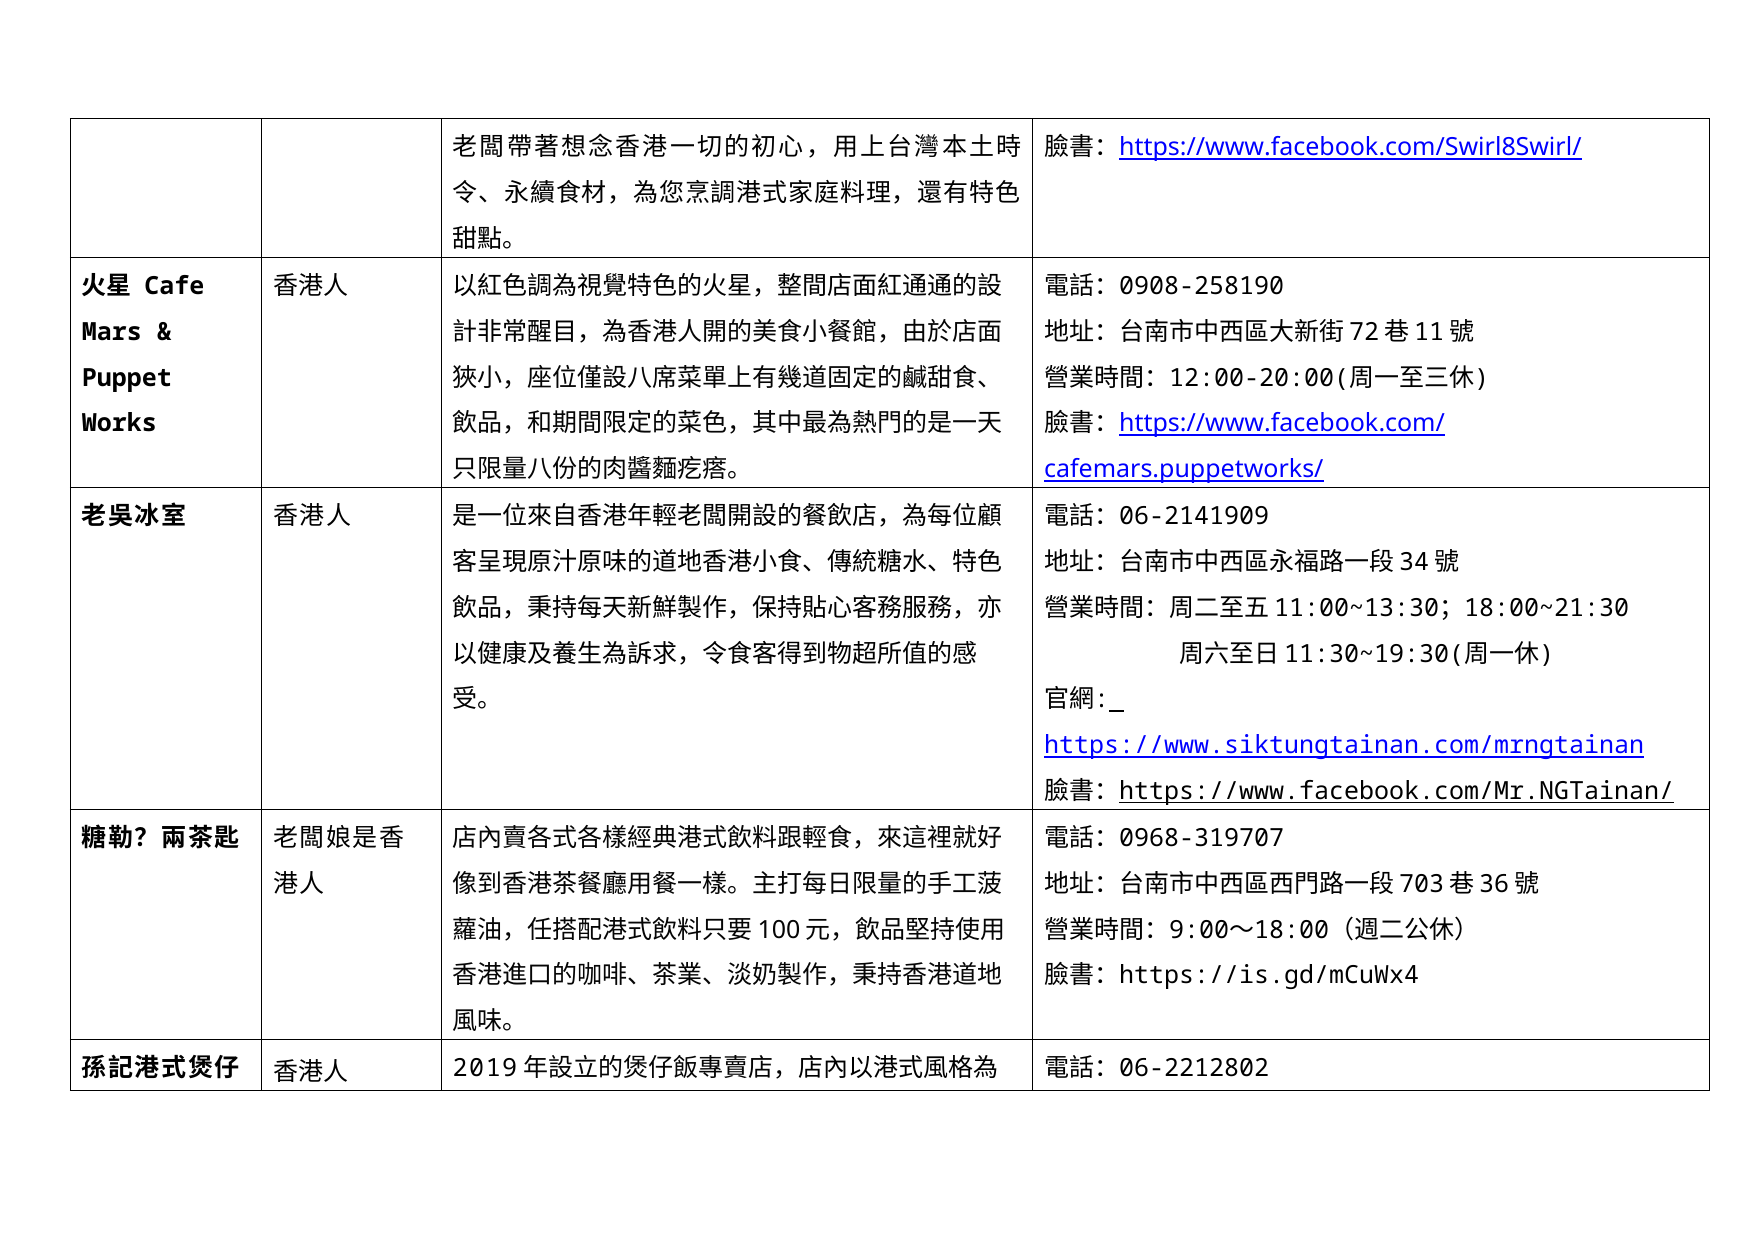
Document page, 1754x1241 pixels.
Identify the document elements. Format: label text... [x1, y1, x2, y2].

table_cell 老闆娘是香港人 [262, 810, 441, 1039]
table_cell 店內賣各式各樣經典港式飲料跟輕食，來這裡就好像到香港茶餐廳用餐一樣。主打每日限量的手工菠蘿油，任搭配港式飲料只要100元，飲品堅持使用香港進口的咖啡、茶業、淡奶製作，秉持香港道地風味。 [442, 810, 452, 1039]
table_cell 臉書：https://www.facebook.com/Swirl8Swirl/ [1033, 119, 1709, 257]
table_cell 以紅色調為視覺特色的火星，整間店面紅通通的設計非常醒目，為香港人開的美食小餐館，由於店面狹小，座位僅設八席菜單上有幾道固定的鹹甜食、飲品，和期間限定的菜色，其中最為熱門的是一天只限量八份的肉醬麵疙瘩。 [1021, 258, 1032, 487]
table_cell 2019年設立的煲仔飯專賣店，店內以港式風格為主題，桌椅的擺設也很像香港的氛圍，店內牆上還貼了許多的香港電影劇照，是一間充滿新與舊並存的可愛小店。 [442, 1040, 1032, 1090]
table_cell 糖勒？兩茶匙 [71, 810, 261, 1039]
table_cell 香港人 [262, 1040, 441, 1090]
table_cell 是一位來自香港年輕老闆開設的餐飲店，為每位顧客呈現原汁原味的道地香港小食、傳統糖水、特色飲品，秉持每天新鮮製作，保持貼心客務服務，亦以健康及養生為訴求，令食客得到物超所值的感受。 [442, 488, 1032, 809]
table_cell 火星 Cafe Mars & Puppet Works [71, 258, 261, 487]
table_cell 以紅色調為視覺特色的火星，整間店面紅通通的設計非常醒目，為香港人開的美食小餐館，由於店面狹小，座位僅設八席菜單上有幾道固定的鹹甜食、飲品，和期間限定的菜色，其中最為熱門的是一天只限量八份的肉醬麵疙瘩。 [442, 258, 452, 487]
table_cell [262, 119, 441, 257]
table_cell 香港人 [262, 258, 441, 487]
table_cell 電話：0908-258190 地址：台南市中西區大新街72巷11號 營業時間：12:00-20:00(周一至三休) 臉書：https://www.facebook.com/cafemars.puppetworks/ [1033, 258, 1709, 487]
table_cell 電話：06-2141909 地址：台南市中西區永福路一段34號 營業時間：周二至五11:00~13:30；18:00~21:30 周六至日11:30~19:30(周一休) 官網: https://www.siktungtainan.com/mrngtainan 臉書：https://www.facebook.com/Mr.NGTainan/ [1033, 488, 1709, 809]
table_cell 老吳冰室 [71, 488, 261, 809]
table_cell 孫記港式煲仔 [71, 1040, 261, 1090]
table_cell 香港人 [262, 488, 441, 809]
table_cell [71, 119, 261, 257]
table_cell 店內賣各式各樣經典港式飲料跟輕食，來這裡就好像到香港茶餐廳用餐一樣。主打每日限量的手工菠蘿油，任搭配港式飲料只要100元，飲品堅持使用香港進口的咖啡、茶業、淡奶製作，秉持香港道地風味。 [1021, 810, 1032, 1039]
table_cell 電話：06-2212802 [1033, 1040, 1709, 1090]
table_cell 電話：0968-319707 地址：台南市中西區西門路一段703巷36號 營業時間：9:00～18:00（週二公休） 臉書：https://is.gd/mCuWx4 [1033, 810, 1709, 1039]
